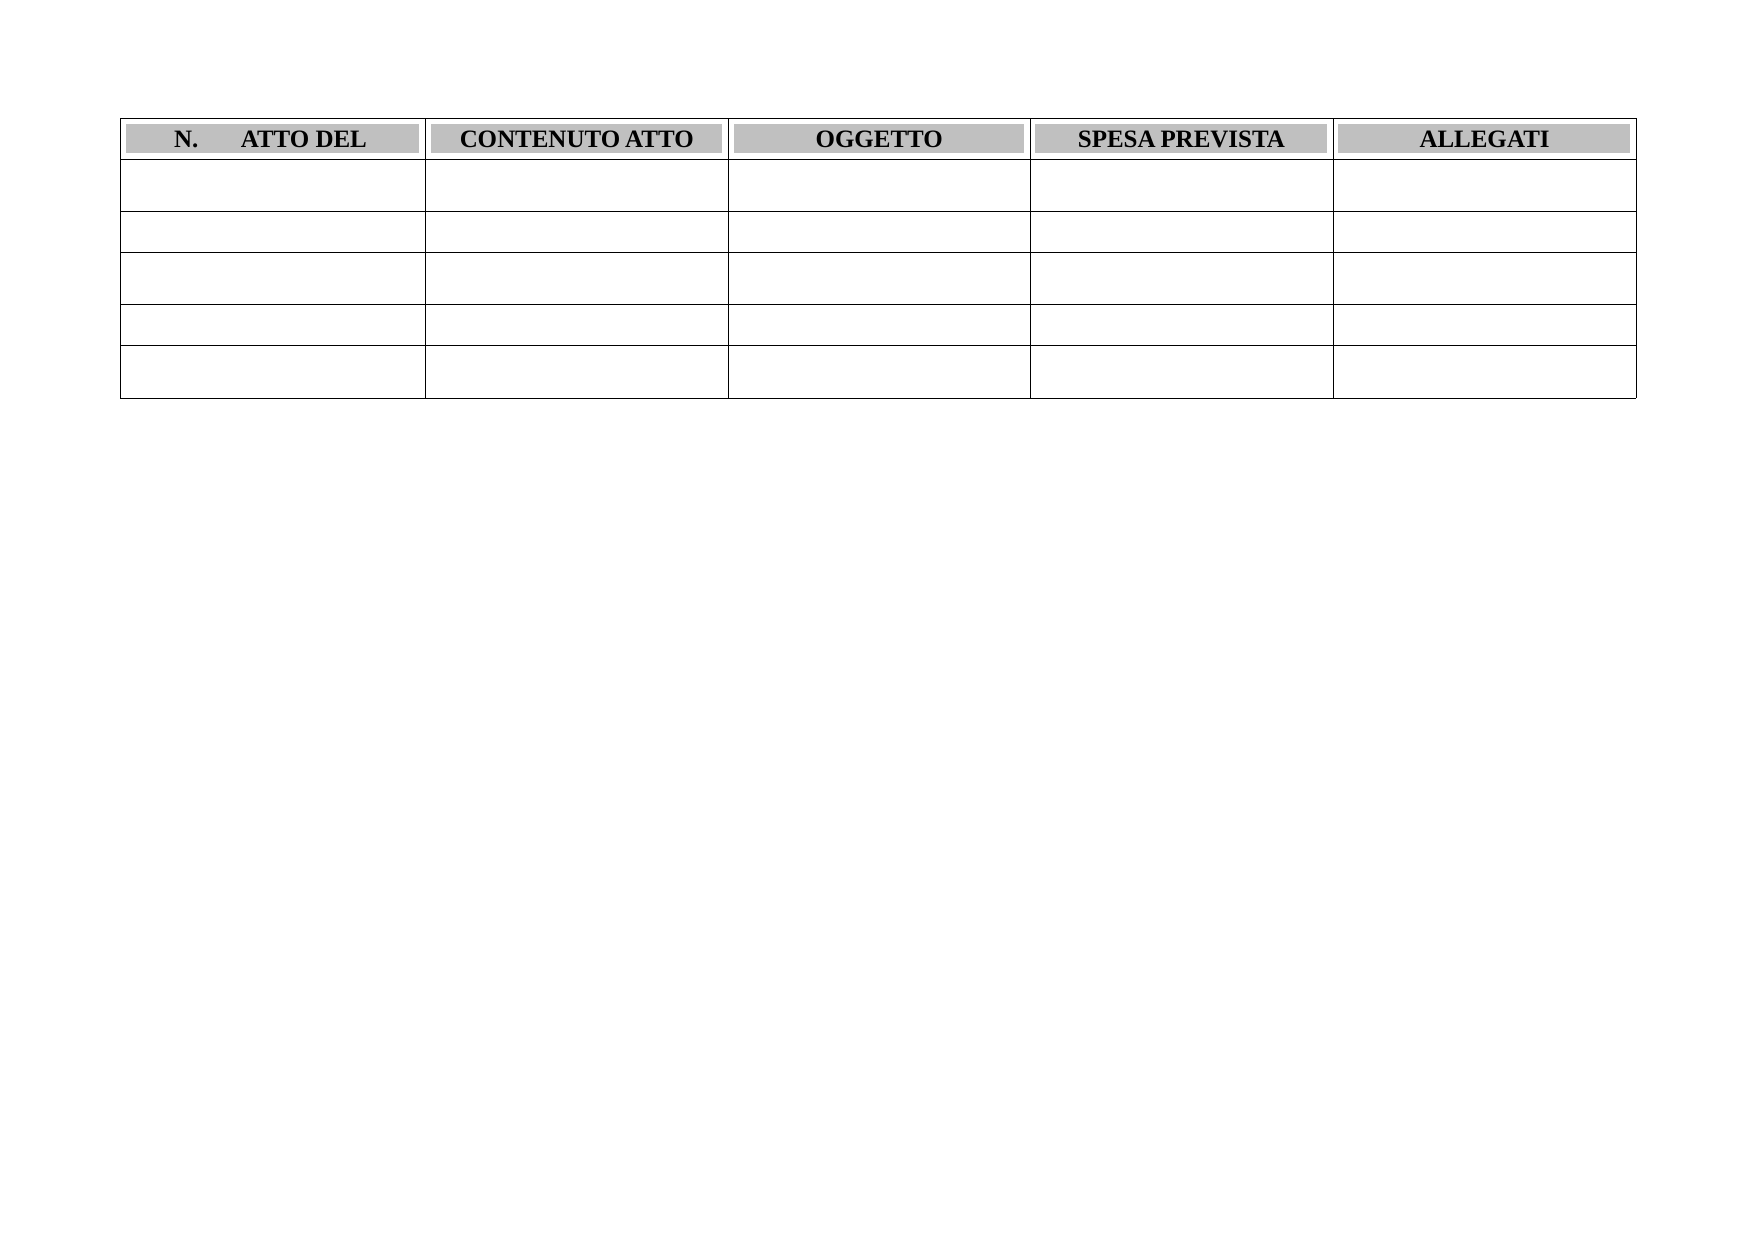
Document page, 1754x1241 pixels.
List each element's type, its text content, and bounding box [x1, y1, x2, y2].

table_cell [1031, 346, 1333, 397]
table_cell [729, 212, 1030, 252]
table_cell [121, 305, 425, 345]
table_cell [1031, 160, 1333, 211]
table_cell [426, 212, 728, 252]
table_cell [1334, 212, 1636, 252]
table_header CONTENUTO ATTO [426, 119, 728, 158]
table_cell [426, 253, 728, 304]
table_cell [729, 160, 1030, 211]
table_cell [1334, 160, 1636, 211]
table_cell [121, 212, 425, 252]
table_header SPESA PREVISTA [1031, 119, 1333, 158]
table_cell [729, 305, 1030, 345]
table_header OGGETTO [729, 119, 1030, 158]
table_header ALLEGATI [1334, 119, 1636, 158]
table_cell [729, 346, 1030, 397]
table_cell [1031, 212, 1333, 252]
table_cell [121, 346, 425, 397]
table_cell [426, 346, 728, 397]
table_cell [1334, 346, 1636, 397]
table_cell [426, 160, 728, 211]
table_cell [1334, 253, 1636, 304]
table_cell [1031, 253, 1333, 304]
table_cell [1031, 305, 1333, 345]
table_cell [121, 253, 425, 304]
table_header N. ATTO DEL [121, 119, 425, 158]
table_cell [426, 305, 728, 345]
table_cell [121, 160, 425, 211]
table_cell [1334, 305, 1636, 345]
table_cell [729, 253, 1030, 304]
